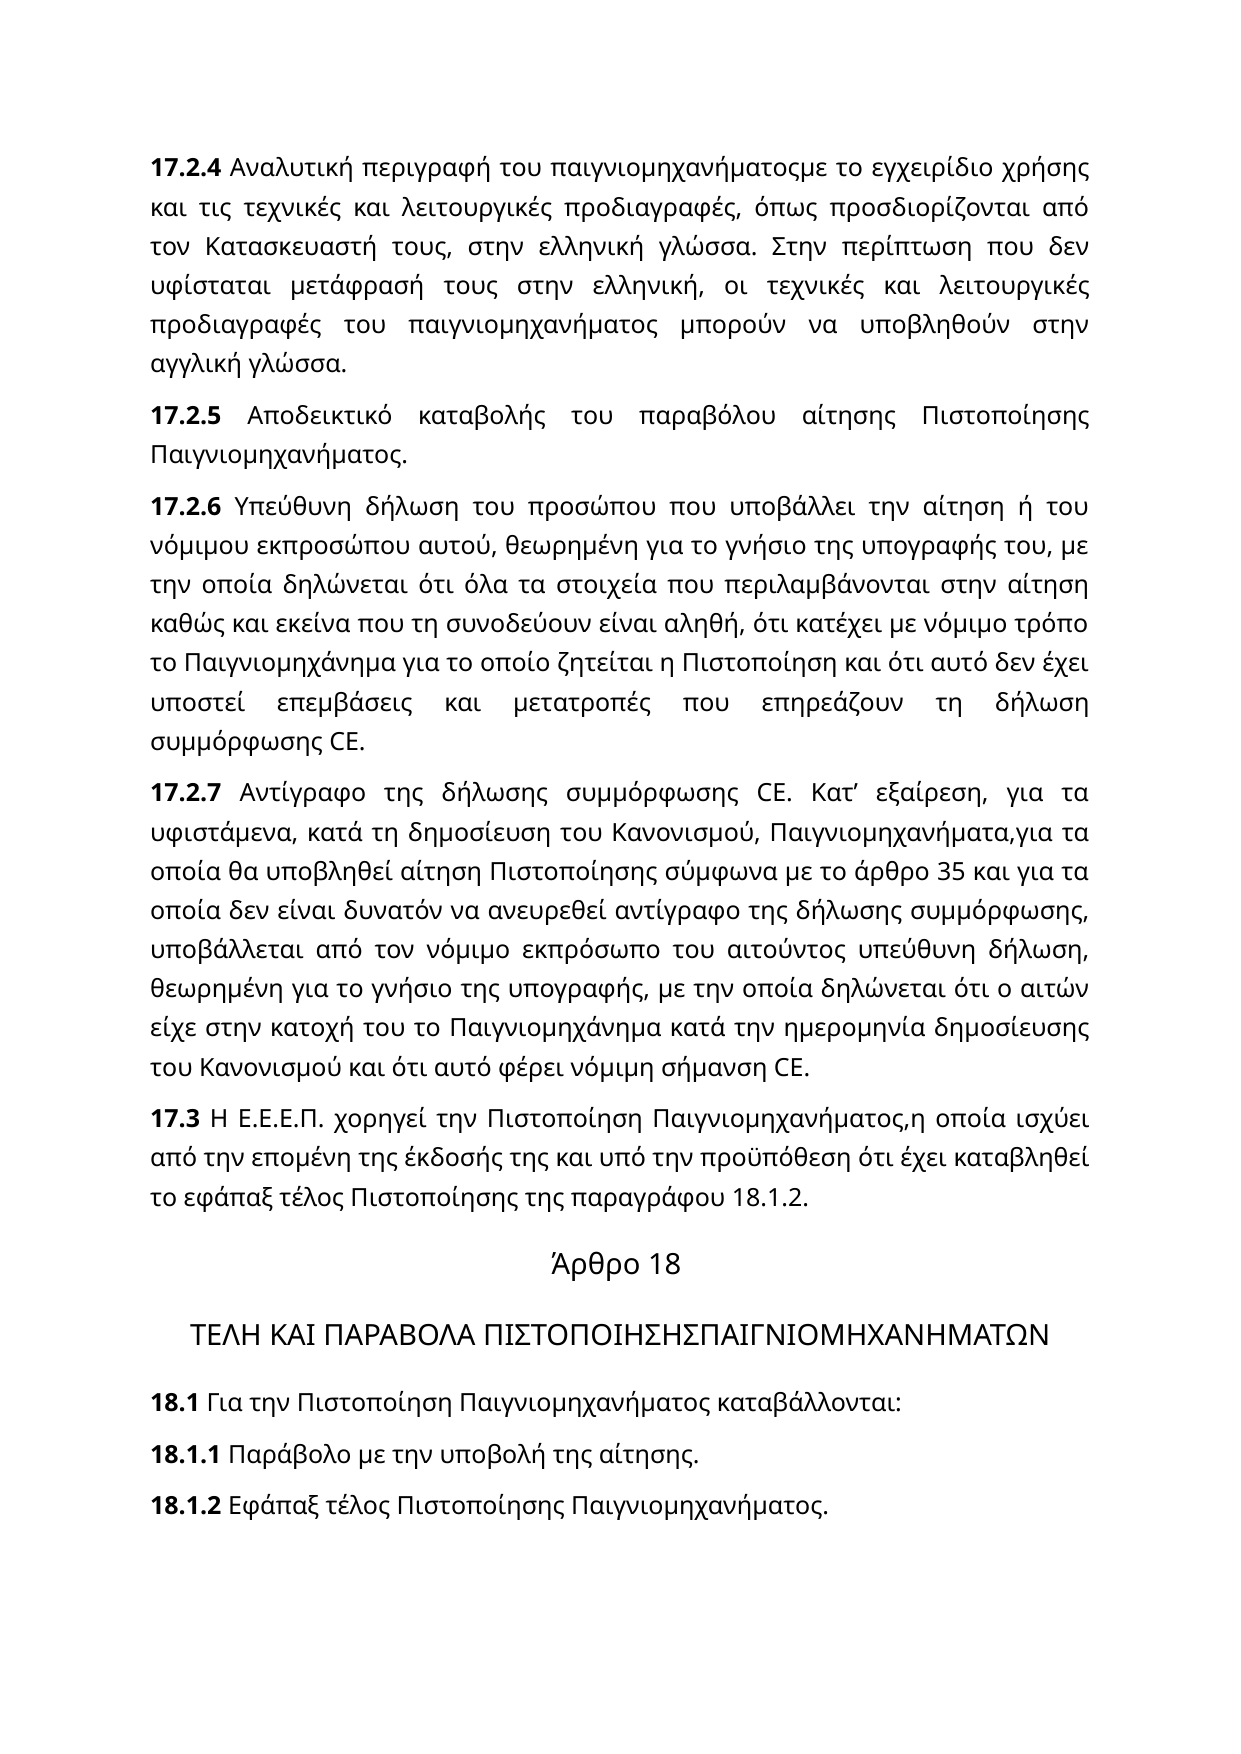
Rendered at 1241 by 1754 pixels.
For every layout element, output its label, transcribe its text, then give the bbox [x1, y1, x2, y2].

text 18.1.1 Παράβολο με την υποβολή της αίτησης. [150, 1436, 1090, 1470]
text 17.2.7 Αντίγραφο της δήλωσης συμμόρφωσης CE. Κατ’ εξαίρεση, για τα υφιστάμενα, κατά τη δημοσίευση του Κανονισμού, Παιγνιομηχανήματα,για τα οποία θα υποβληθεί αίτηση Πιστοποίησης σύμφωνα με το άρθρο 35 και για τα οποία δεν είναι δυνατόν να ανευρεθεί αντίγραφο της δήλωσης συμμόρφωσης, υποβάλλεται από τον νόμιμο εκπρόσωπο του αιτούντος υπεύθυνη δήλωση, θεωρημένη για το γνήσιο της υπογραφής, με την οποία δηλώνεται ότι ο αιτών είχε στην κατοχή του το Παιγνιομηχάνημα κατά την ημερομηνία δημοσίευσης του Κανονισμού και ότι αυτό φέρει νόμιμη σήμανση CE. [150, 775, 1090, 1083]
subtitle Άρθρο 18 [150, 1243, 1090, 1283]
text 17.2.6 Υπεύθυνη δήλωση του προσώπου που υποβάλλει την αίτηση ή του νόμιμου εκπροσώπου αυτού, θεωρημένη για το γνήσιο της υπογραφής του, με την οποία δηλώνεται ότι όλα τα στοιχεία που περιλαμβάνονται στην αίτηση καθώς και εκείνα που τη συνοδεύουν είναι αληθή, ότι κατέχει με νόμιμο τρόπο το Παιγνιομηχάνημα για το οποίο ζητείται η Πιστοποίηση και ότι αυτό δεν έχει υποστεί επεμβάσεις και μετατροπές που επηρεάζουν τη δήλωση συμμόρφωσης CE. [150, 488, 1090, 757]
text 17.2.5 Αποδεικτικό καταβολής του παραβόλου αίτησης Πιστοποίησης Παιγνιομηχανήματος. [150, 397, 1090, 471]
text 17.3 Η Ε.Ε.Ε.Π. χορηγεί την Πιστοποίηση Παιγνιομηχανήματος,η οποία ισχύει από την επομένη της έκδοσής της και υπό την προϋπόθεση ότι έχει καταβληθεί το εφάπαξ τέλος Πιστοποίησης της παραγράφου 18.1.2. [150, 1101, 1090, 1213]
text 18.1 Για την Πιστοποίηση Παιγνιομηχανήματος καταβάλλονται: [150, 1384, 1090, 1419]
text 17.2.4 Αναλυτική περιγραφή του παιγνιομηχανήματοςμε το εγχειρίδιο χρήσης και τις τεχνικές και λειτουργικές προδιαγραφές, όπως προσδιορίζονται από τον Κατασκευαστή τους, στην ελληνική γλώσσα. Στην περίπτωση που δεν υφίσταται μετάφρασή τους στην ελληνική, οι τεχνικές και λειτουργικές προδιαγραφές του παιγνιομηχανήματος μπορούν να υποβληθούν στην αγγλική γλώσσα. [150, 150, 1090, 380]
subtitle ΤΕΛΗ ΚΑΙ ΠΑΡΑΒΟΛΑ ΠΙΣΤΟΠΟΙΗΣΗΣΠΑΙΓΝΙΟΜΗΧΑΝΗΜΑΤΩΝ [150, 1314, 1090, 1354]
text 18.1.2 Εφάπαξ τέλος Πιστοποίησης Παιγνιομηχανήματος. [150, 1488, 1090, 1522]
